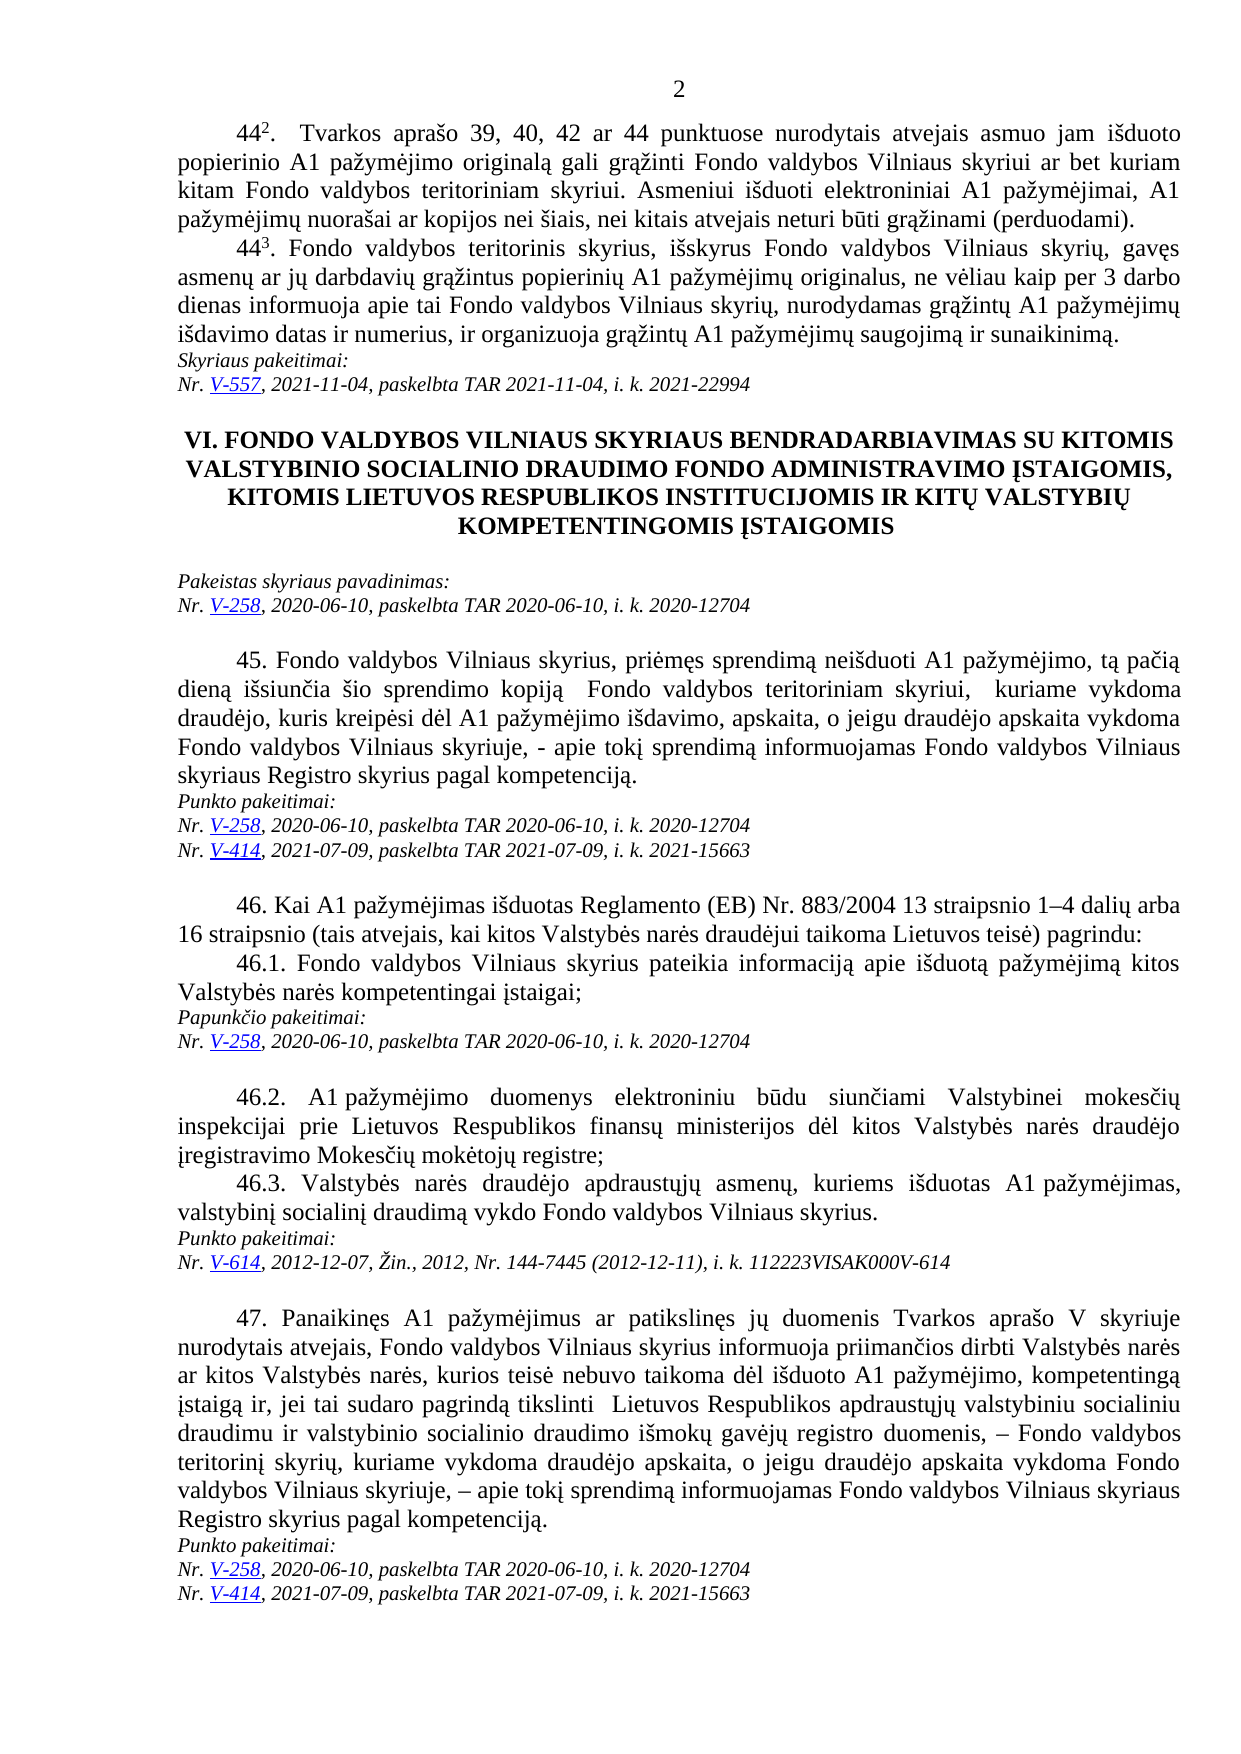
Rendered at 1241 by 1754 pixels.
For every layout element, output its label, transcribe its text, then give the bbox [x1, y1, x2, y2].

text 442. Tvarkos aprašo 39, 40, 42 ar 44 punktuose nurodytais atvejais asmuo jam išduoto popierinio A1 pažymėjimo originalą gali grąžinti Fondo valdybos Vilniaus skyriui ar bet kuriam kitam Fondo valdybos teritoriniam skyriui. Asmeniui išduoti elektroniniai A1 pažymėjimai, A1 pažymėjimų nuorašai ar kopijos nei šiais, nei kitais atvejais neturi būti grąžinami (perduodami). [177, 118, 1181, 233]
text Punkto pakeitimai: [177, 789, 1181, 813]
text VI. FONDO VALDYBOS VILNIAUS SKYRIAUS BENDRADARBIAVIMAS SU KITOMIS VALSTYBINIO SOCIALINIO DRAUDIMO FONDO ADMINISTRAVIMO ĮSTAIGOMIS, KITOMIS LIETUVOS RESPUBLIKOS INSTITUCIJOMIS IR KITŲ VALSTYBIŲ KOMPETENTINGOMIS ĮSTAIGOMIS [177, 425, 1181, 540]
text Nr. V-557, 2021-11-04, paskelbta TAR 2021-11-04, i. k. 2021-22994 [177, 372, 1181, 396]
text 45. Fondo valdybos Vilniaus skyrius, priėmęs sprendimą neišduoti A1 pažymėjimo, tą pačią dieną išsiunčia šio sprendimo kopiją Fondo valdybos teritoriniam skyriui, kuriame vykdoma draudėjo, kuris kreipėsi dėl A1 pažymėjimo išdavimo, apskaita, o jeigu draudėjo apskaita vykdoma Fondo valdybos Vilniaus skyriuje, - apie tokį sprendimą informuojamas Fondo valdybos Vilniaus skyriaus Registro skyrius pagal kompetenciją. [177, 646, 1181, 789]
text Nr. V-414, 2021-07-09, paskelbta TAR 2021-07-09, i. k. 2021-15663 [177, 837, 1181, 862]
text Nr. V-258, 2020-06-10, paskelbta TAR 2020-06-10, i. k. 2020-12704 [177, 593, 1181, 617]
text Punkto pakeitimai: [177, 1533, 1181, 1557]
text 46.1. Fondo valdybos Vilniaus skyrius pateikia informaciją apie išduotą pažymėjimą kitos Valstybės narės kompetentingai įstaigai; [177, 948, 1181, 1005]
text Nr. V-258, 2020-06-10, paskelbta TAR 2020-06-10, i. k. 2020-12704 [177, 1557, 1181, 1581]
text 443. Fondo valdybos teritorinis skyrius, išskyrus Fondo valdybos Vilniaus skyrių, gavęs asmenų ar jų darbdavių grąžintus popierinių A1 pažymėjimų originalus, ne vėliau kaip per 3 darbo dienas informuoja apie tai Fondo valdybos Vilniaus skyrių, nurodydamas grąžintų A1 pažymėjimų išdavimo datas ir numerius, ir organizuoja grąžintų A1 pažymėjimų saugojimą ir sunaikinimą. [177, 233, 1181, 348]
text 46.2. A1 pažymėjimo duomenys elektroniniu būdu siunčiami Valstybinei mokesčių inspekcijai prie Lietuvos Respublikos finansų ministerijos dėl kitos Valstybės narės draudėjo įregistravimo Mokesčių mokėtojų registre; [177, 1082, 1181, 1168]
text Nr. V-258, 2020-06-10, paskelbta TAR 2020-06-10, i. k. 2020-12704 [177, 813, 1181, 837]
text 46. Kai A1 pažymėjimas išduotas Reglamento (EB) Nr. 883/2004 13 straipsnio 1–4 dalių arba 16 straipsnio (tais atvejais, kai kitos Valstybės narės draudėjui taikoma Lietuvos teisė) pagrindu: [177, 890, 1181, 948]
text Skyriaus pakeitimai: [177, 348, 1181, 372]
text Pakeistas skyriaus pavadinimas: [177, 569, 1181, 593]
text Papunkčio pakeitimai: [177, 1005, 1181, 1029]
text Nr. V-414, 2021-07-09, paskelbta TAR 2021-07-09, i. k. 2021-15663 [177, 1581, 1181, 1605]
text Nr. V-258, 2020-06-10, paskelbta TAR 2020-06-10, i. k. 2020-12704 [177, 1029, 1181, 1053]
text 47. Panaikinęs A1 pažymėjimus ar patikslinęs jų duomenis Tvarkos aprašo V skyriuje nurodytais atvejais, Fondo valdybos Vilniaus skyrius informuoja priimančios dirbti Valstybės narės ar kitos Valstybės narės, kurios teisė nebuvo taikoma dėl išduoto A1 pažymėjimo, kompetentingą įstaigą ir, jei tai sudaro pagrindą tikslinti Lietuvos Respublikos apdraustųjų valstybiniu socialiniu draudimu ir valstybinio socialinio draudimo išmokų gavėjų registro duomenis, – Fondo valdybos teritorinį skyrių, kuriame vykdoma draudėjo apskaita, o jeigu draudėjo apskaita vykdoma Fondo valdybos Vilniaus skyriuje, – apie tokį sprendimą informuojamas Fondo valdybos Vilniaus skyriaus Registro skyrius pagal kompetenciją. [177, 1303, 1181, 1533]
text Nr. V-614, 2012-12-07, Žin., 2012, Nr. 144-7445 (2012-12-11), i. k. 112223VISAK000V-614 [177, 1250, 1181, 1274]
text 46.3. Valstybės narės draudėjo apdraustųjų asmenų, kuriems išduotas A1 pažymėjimas, valstybinį socialinį draudimą vykdo Fondo valdybos Vilniaus skyrius. [177, 1168, 1181, 1226]
text Punkto pakeitimai: [177, 1226, 1181, 1250]
